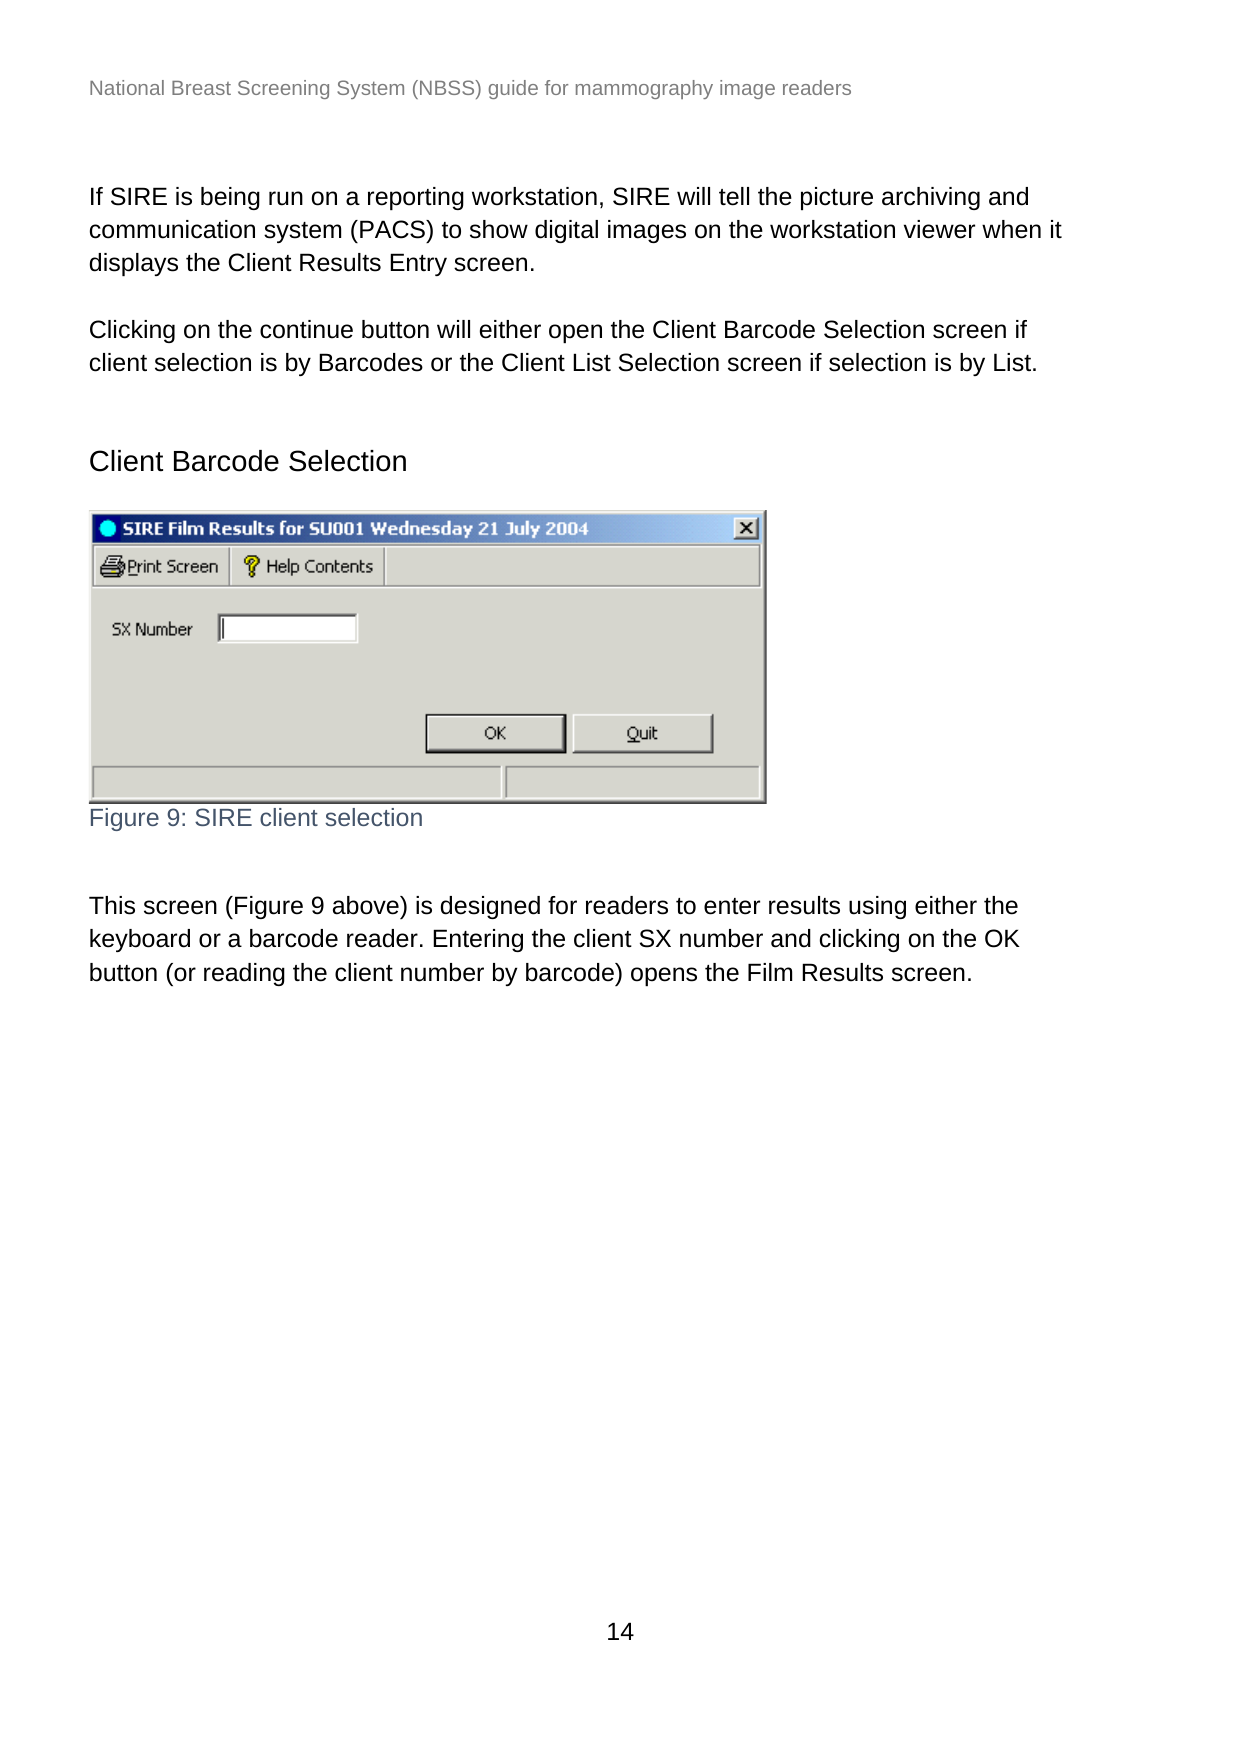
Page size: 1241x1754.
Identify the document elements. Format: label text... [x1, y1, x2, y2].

text This screen (Figure 9 above) is designed for readers to enter results using either the keyboard or a barcode reader. Entering the client SX number and clicking on the OK button (or reading the client number by barcode) opens the Film Results screen. [89, 886, 1092, 986]
text Clicking on the continue button will either open the Client Barcode Selection screen if client selection is by Barcodes or the Client List Selection screen if selection is by List. [89, 311, 1092, 377]
subtitle Client Barcode Selection [89, 444, 1092, 477]
text If SIRE is being run on a reporting workstation, SIRE will tell the picture archiving and communication system (PACS) to show digital images on the workstation viewer when it displays the Client Results Entry screen. [89, 177, 1092, 277]
text Figure 9: SIRE client selection [89, 803, 1092, 832]
